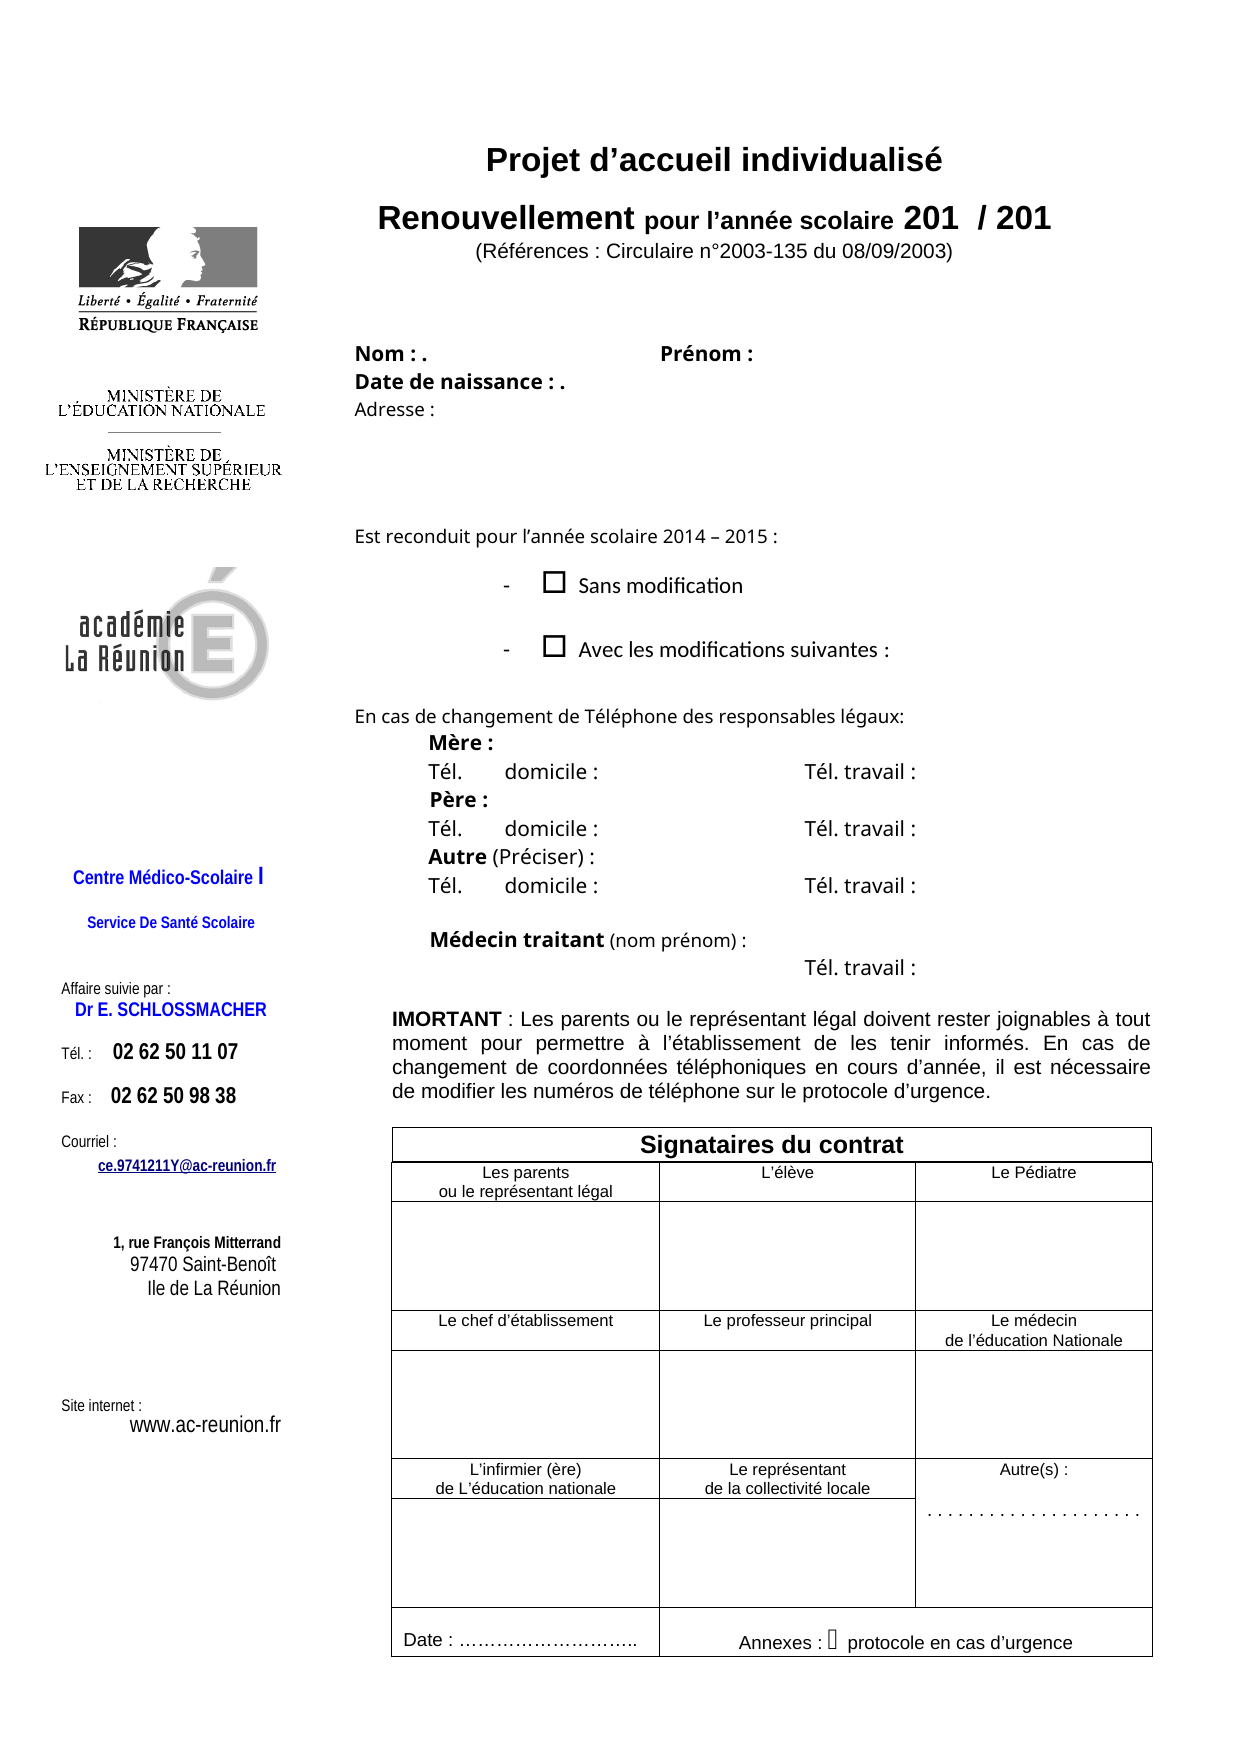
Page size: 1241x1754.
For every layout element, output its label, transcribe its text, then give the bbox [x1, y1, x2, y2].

text Centre Médico-Scolaire I [61, 867, 281, 911]
text Courriel : [61, 1130, 281, 1152]
picture [27, 382, 293, 494]
table_cell Annexes : protocole en cas d’urgence [660, 1608, 1152, 1656]
text Tél. domicile : Tél. travail : [354, 871, 1152, 899]
text Date de naissance : . [354, 367, 1152, 396]
text Mère : [428, 728, 1152, 757]
text Nom : . Prénom : [354, 339, 1152, 367]
table_cell Autre(s) : [916, 1459, 1152, 1498]
table_cell [392, 1202, 659, 1310]
text Tél. : 02 62 50 11 07 [61, 1042, 281, 1064]
text Médecin traitant (nom prénom) : [354, 925, 1152, 953]
text Ile de La Réunion [61, 1276, 281, 1300]
text Signataires du contrat [393, 1128, 1151, 1161]
picture [77, 225, 259, 333]
table_cell [392, 1351, 659, 1458]
text 1, rue François Mitterrand [61, 1233, 281, 1252]
table_header Le Pédiatre [916, 1163, 1152, 1201]
table_cell Date : ……………………….. [392, 1608, 659, 1656]
table_cell Le médecin de l’éducation Nationale [916, 1311, 1152, 1349]
table_cell [660, 1202, 915, 1310]
table_cell Le professeur principal [660, 1311, 915, 1349]
table_header Projet d’accueil individualisé Renouvellement pour l’année scolaire 201 / 201 (Références : Circulaire n°2003-135 du 08/09/2003) [354, 148, 1152, 339]
table_cell L’infirmier (ère) de L’éducation nationale [392, 1459, 659, 1498]
table_cell Le représentant de la collectivité locale [660, 1459, 915, 1498]
text Dr E. SCHLOSSMACHER [61, 998, 281, 1020]
text Service De Santé Scolaire [61, 911, 281, 933]
text En cas de changement de Téléphone des responsables légaux: [354, 703, 1152, 728]
text Tél. travail : [354, 953, 1152, 982]
text Affaire suivie par : [61, 977, 281, 998]
table_cell . . . . . . . . . . . . . . . . . . . . . [916, 1498, 1152, 1607]
list □ Sans modification [503, 549, 1152, 605]
table_cell [392, 1499, 659, 1607]
text IMORTANT : Les parents ou le représentant légal doivent rester joignables à tout moment pour permettre à l’établissement de les tenir informés. En cas de changement de coordonnées téléphoniques en cours d’année, il est nécessaire de modifier les numéros de téléphone sur le protocole d’urgence. [392, 1007, 1152, 1103]
text Est reconduit pour l’année scolaire 2014 – 2015 : [354, 523, 1152, 549]
text Tél. domicile : Tél. travail : [354, 757, 1152, 785]
picture [65, 567, 269, 704]
table_cell Le chef d’établissement [392, 1311, 659, 1349]
text 97470 Saint-Benoît [61, 1252, 281, 1276]
text Fax : 02 62 50 98 38 [61, 1086, 281, 1108]
list □ Avec les modifications suivantes : [503, 613, 1152, 669]
table_cell [916, 1202, 1152, 1310]
table_header Les parents ou le représentant légal [392, 1163, 659, 1201]
text Site internet : [61, 1396, 281, 1415]
text Adresse : [354, 396, 1152, 421]
text Père : [354, 785, 1152, 814]
text Tél. domicile : Tél. travail : [354, 814, 1152, 842]
text ce.9741211Y@ac-reunion.fr [61, 1152, 281, 1176]
table_header L’élève [660, 1163, 915, 1201]
text Autre (Préciser) : [428, 842, 1152, 871]
table_cell [660, 1351, 915, 1458]
table_cell [660, 1499, 915, 1607]
table_cell [916, 1351, 1152, 1458]
text www.ac-reunion.fr [61, 1415, 281, 1437]
